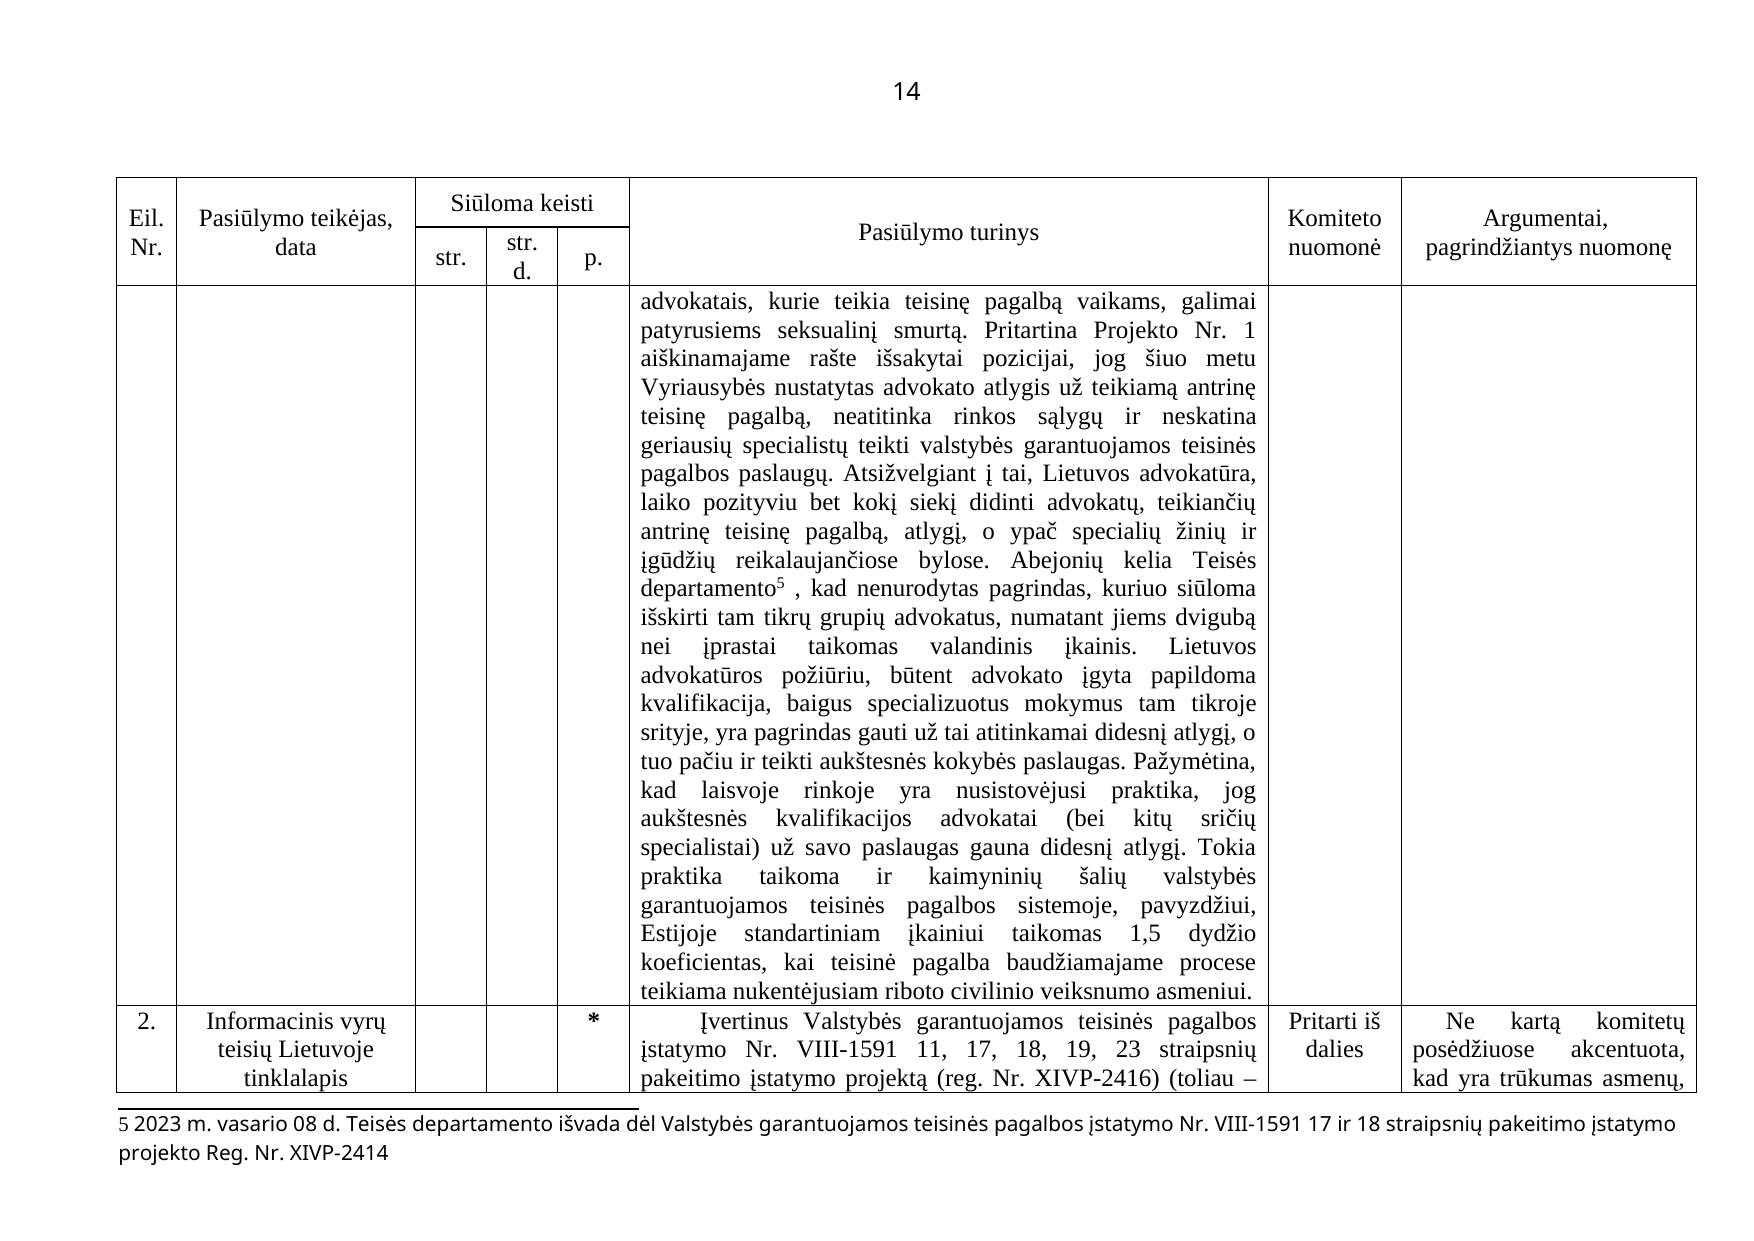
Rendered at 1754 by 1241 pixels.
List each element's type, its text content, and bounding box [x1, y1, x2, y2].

table_cell [487, 1006, 557, 1092]
table_cell [416, 286, 486, 1005]
table_cell str. d. [487, 228, 557, 285]
table_header Komiteto nuomonė [1269, 178, 1401, 285]
table_cell Ne kartą komitetų posėdžiuose akcentuota, kad yra trūkumas asmenų, [1402, 1006, 1696, 1092]
table_header Siūloma keisti [416, 178, 629, 226]
table_cell [416, 1006, 486, 1092]
table_cell [117, 286, 176, 1005]
table_cell p. [558, 228, 629, 285]
table_cell [177, 286, 415, 1005]
table_cell Pritarti iš dalies [1269, 1006, 1401, 1092]
table_header Pasiūlymo teikėjas, data [177, 178, 415, 285]
table_cell 2. [117, 1006, 176, 1092]
table_cell advokatais, kurie teikia teisinę pagalbą vaikams, galimai patyrusiems seksualinį smurtą. Pritartina Projekto Nr. 1 aiškinamajame rašte išsakytai pozicijai, jog šiuo metu Vyriausybės nustatytas advokato atlygis už teikiamą antrinę teisinę pagalbą, neatitinka rinkos sąlygų ir neskatina geriausių specialistų teikti valstybės garantuojamos teisinės pagalbos paslaugų. Atsižvelgiant į tai, Lietuvos advokatūra, laiko pozityviu bet kokį siekį didinti advokatų, teikiančių antrinę teisinę pagalbą, atlygį, o ypač specialių žinių ir įgūdžių reikalaujančiose bylose. Abejonių kelia Teisės departamento , kad nenurodytas pagrindas, kuriuo siūloma išskirti tam tikrų grupių advokatus, numatant jiems dvigubą nei įprastai taikomas valandinis įkainis. Lietuvos advokatūros požiūriu, būtent advokato įgyta papildoma kvalifikacija, baigus specializuotus mokymus tam tikroje srityje, yra pagrindas gauti už tai atitinkamai didesnį atlygį, o tuo pačiu ir teikti aukštesnės kokybės paslaugas. Pažymėtina, kad laisvoje rinkoje yra nusistovėjusi praktika, jog aukštesnės kvalifikacijos advokatai (bei kitų sričių specialistai) už savo paslaugas gauna didesnį atlygį. Tokia praktika taikoma ir kaimyninių šalių valstybės garantuojamos teisinės pagalbos sistemoje, pavyzdžiui, Estijoje standartiniam įkainiui taikomas 1,5 dydžio koeficientas, kai teisinė pagalba baudžiamajame procese teikiama nukentėjusiam riboto civilinio veiksnumo asmeniui. [630, 286, 1268, 1005]
table_cell Informacinis vyrų teisių Lietuvoje tinklalapis [177, 1006, 415, 1092]
table_cell [1402, 286, 1696, 1005]
table_cell [1269, 286, 1401, 1005]
table_header Pasiūlymo turinys [630, 178, 1268, 285]
table_cell [558, 286, 629, 1005]
table_header Argumentai, pagrindžiantys nuomonę [1402, 178, 1696, 285]
table_cell Įvertinus Valstybės garantuojamos teisinės pagalbos įstatymo Nr. VIII-1591 11, 17, 18, 19, 23 straipsnių pakeitimo įstatymo projektą (reg. Nr. XIVP-2416) (toliau – [630, 1006, 1268, 1092]
table_cell * [558, 1006, 629, 1092]
table_cell str. [416, 228, 486, 285]
table_header Eil. Nr. [117, 178, 176, 285]
table_cell [487, 286, 557, 1005]
